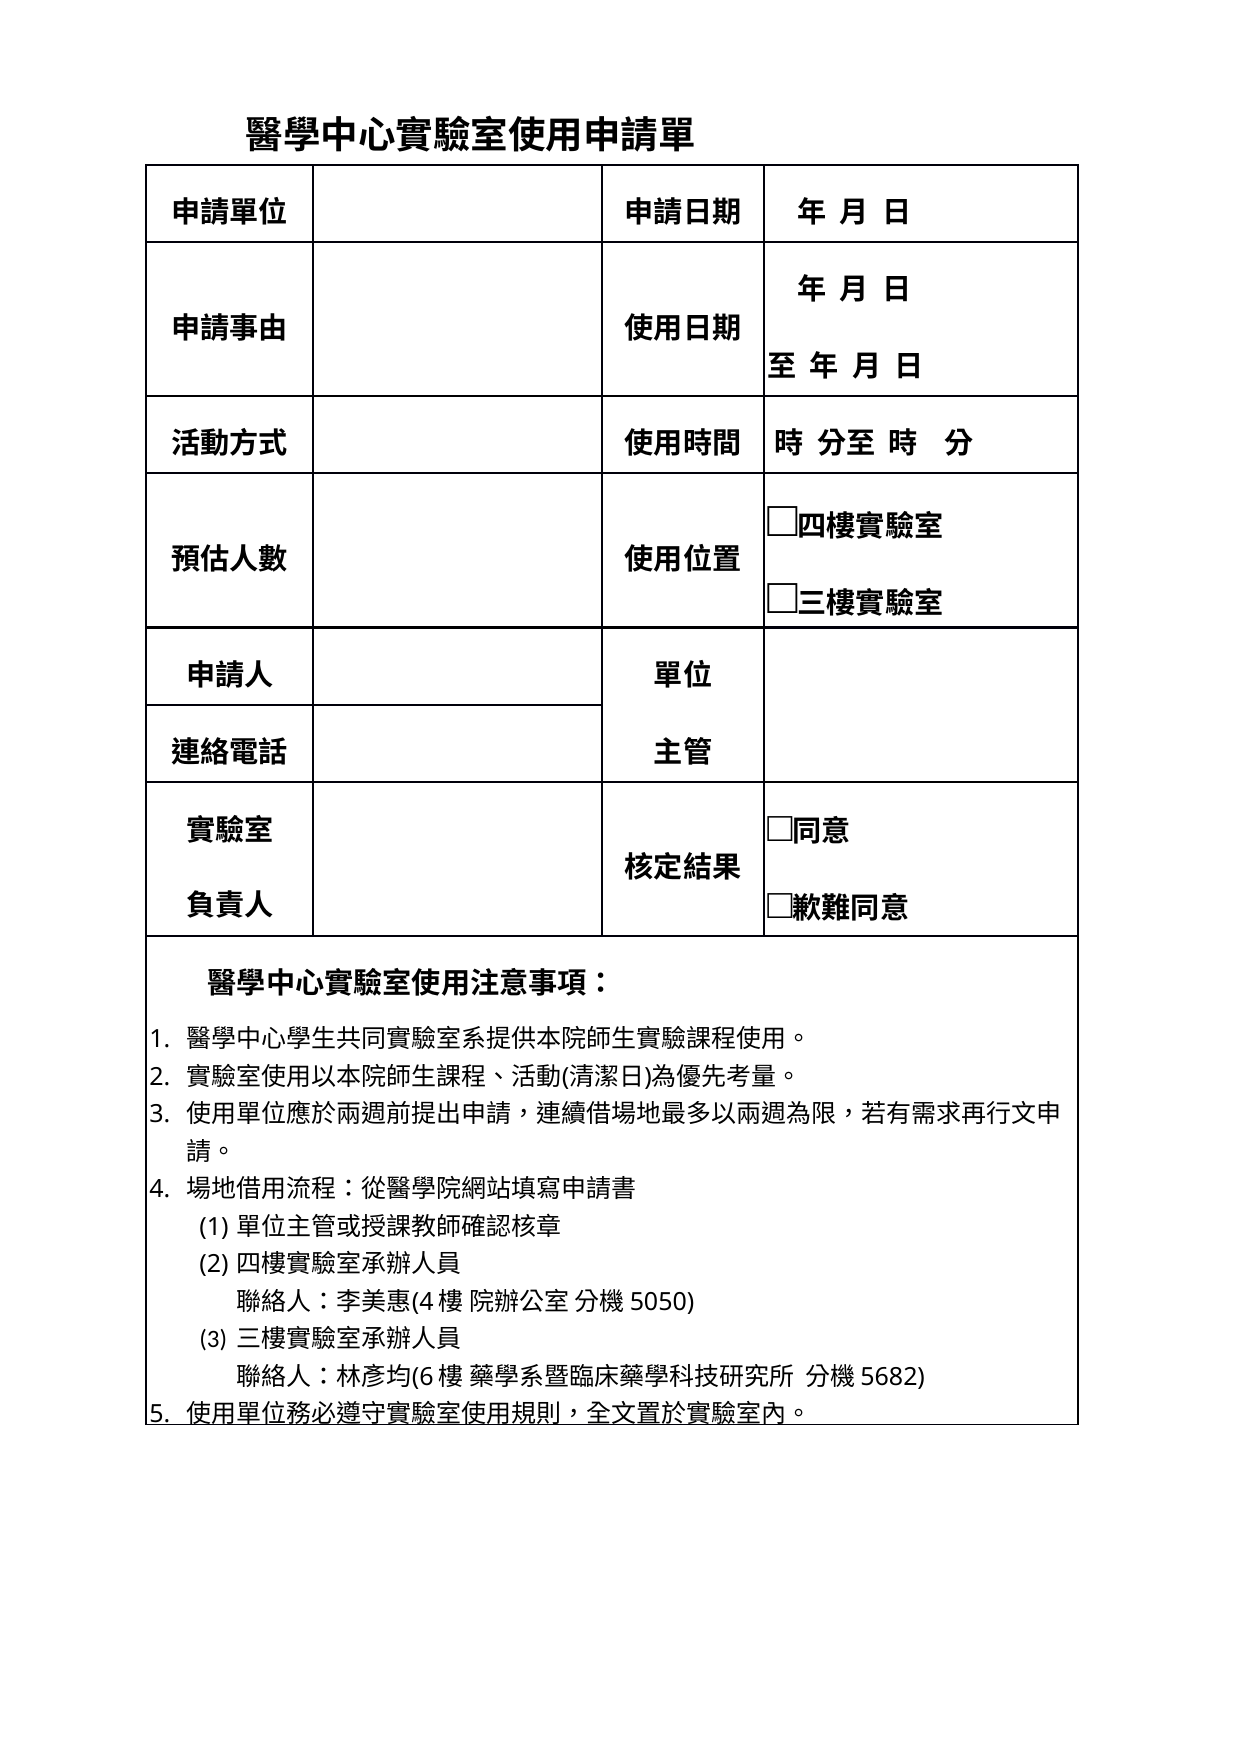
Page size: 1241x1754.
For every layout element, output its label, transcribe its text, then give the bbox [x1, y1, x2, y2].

table_cell 申請事由 [147, 243, 312, 395]
table_cell 年 月 日 [765, 243, 1077, 318]
table_cell 醫學中心學生共同實驗室系提供本院師生實驗課程使用。 實驗室使用以本院師生課程、活動(清潔日)為優先考量。 使用單位應於兩週前提出申請，連續借場地最多以兩週為限，若有需求再行文申請。 場地借用流程：從醫學院網站填寫申請書 單位主管或授課教師確認核章 四樓實驗室承辦人員 聯絡人：李美惠(4樓 院辦公室 分機5050) 三樓實驗室承辦人員 聯絡人：林彥均(6樓 藥學系暨臨床藥學科技研究所 分機5682) 使用單位務必遵守實驗室使用規則，全文置於實驗室內。 [147, 1012, 1077, 1424]
table_cell 實驗室 負責人 [147, 783, 312, 935]
text 醫學中心實驗室使用申請單 [148, 89, 1092, 164]
table_cell [765, 629, 1077, 781]
table_cell 主管 [603, 704, 763, 781]
table_header 年 月 日 [765, 166, 1077, 241]
table_cell □歉難同意 [765, 858, 1077, 935]
table_cell 核定結果 [603, 783, 763, 935]
table_cell 使用日期 [603, 243, 763, 395]
table_cell 至 年 月 日 [765, 318, 1077, 395]
table_cell 單位 [603, 629, 763, 703]
table_cell [314, 629, 601, 703]
table_cell □同意 [765, 783, 1077, 858]
table_cell □四樓實驗室 [765, 474, 1077, 549]
table_cell 時 分至 時 分 [765, 397, 1077, 472]
table_cell 活動方式 [147, 397, 312, 472]
table_cell 連絡電話 [147, 706, 312, 781]
table_cell [314, 397, 601, 472]
table_cell 預估人數 [147, 474, 312, 626]
table_cell 申請人 [147, 629, 312, 703]
table_header 申請日期 [603, 166, 763, 241]
table_header [314, 166, 601, 241]
table_cell [314, 706, 601, 781]
table_cell 使用位置 [603, 474, 763, 626]
table_cell [314, 783, 601, 935]
table_cell [314, 243, 601, 395]
table_header 申請單位 [147, 166, 312, 241]
table_cell [314, 474, 601, 626]
table_cell 使用時間 [603, 397, 763, 472]
table_cell □三樓實驗室 [765, 549, 1077, 626]
table_cell 醫學中心實驗室使用注意事項： [147, 937, 1077, 1012]
